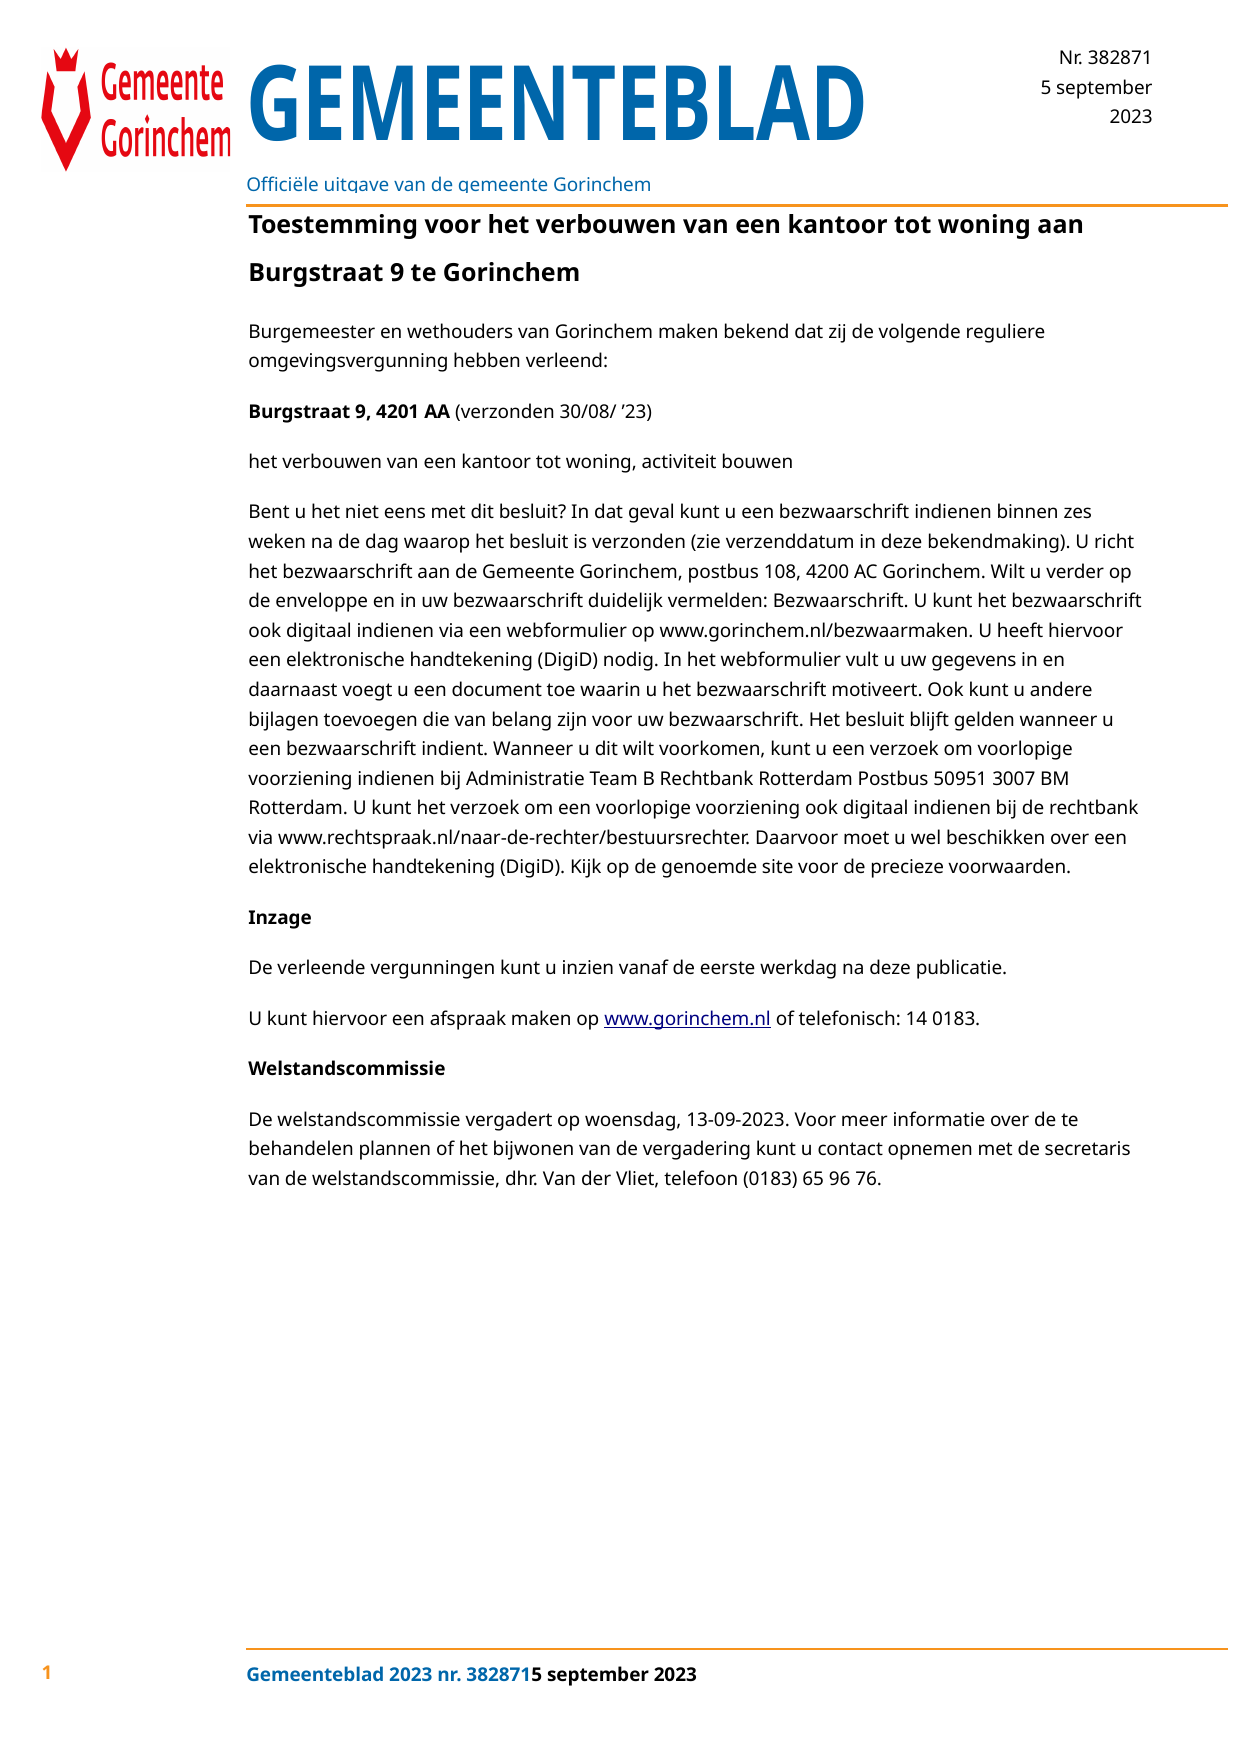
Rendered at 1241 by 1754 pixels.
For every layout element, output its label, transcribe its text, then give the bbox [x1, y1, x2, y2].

text Bent u het niet eens met dit besluit? In dat geval kunt u een bezwaarschrift indienen binnen zes weken na de dag waarop het besluit is verzonden (zie verzenddatum in deze bekendmaking). U richt het bezwaarschrift aan de Gemeente Gorinchem, postbus 108, 4200 AC Gorinchem. Wilt u verder op de enveloppe en in uw bezwaarschrift duidelijk vermelden: Bezwaarschrift. U kunt het bezwaarschrift ook digitaal indienen via een webformulier op www.gorinchem.nl/bezwaarmaken. U heeft hiervoor een elektronische handtekening (DigiD) nodig. In het webformulier vult u uw gegevens in en daarnaast voegt u een document toe waarin u het bezwaarschrift motiveert. Ook kunt u andere bijlagen toevoegen die van belang zijn voor uw bezwaarschrift. Het besluit blijft gelden wanneer u een bezwaarschrift indient. Wanneer u dit wilt voorkomen, kunt u een verzoek om voorlopige voorziening indienen bij Administratie Team B Rechtbank Rotterdam Postbus 50951 3007 BM Rotterdam. U kunt het verzoek om een voorlopige voorziening ook digitaal indienen bij de rechtbank via www.rechtspraak.nl/naar-de-rechter/bestuursrechter. Daarvoor moet u wel beschikken over een elektronische handtekening (DigiD). Kijk op de genoemde site voor de precieze voorwaarden. [248, 499, 1152, 879]
text het verbouwen van een kantoor tot woning, activiteit bouwen [248, 448, 1152, 474]
text Inzage [248, 904, 1152, 930]
text Burgemeester en wethouders van Gorinchem maken bekend dat zij de volgende reguliere omgevingsvergunning hebben verleend: [248, 318, 1152, 373]
text Toestemming voor het verbouwen van een kantoor tot woning aan Burgstraat 9 te Gorinchem [248, 207, 1152, 288]
text Welstandscommissie [248, 1055, 1152, 1081]
text De welstandscommissie vergadert op woensdag, 13-09-2023. Voor meer informatie over de te behandelen plannen of het bijwonen van de vergadering kunt u contact opnemen met de secretaris van de welstandscommissie, dhr. Van der Vliet, telefoon (0183) 65 96 76. [248, 1106, 1152, 1191]
text De verleende vergunningen kunt u inzien vanaf de eerste werkdag na deze publicatie. [248, 954, 1152, 980]
text Burgstraat 9, 4201 AA (verzonden 30/08/ ’23) [248, 398, 1152, 424]
picture [41, 47, 231, 172]
text U kunt hiervoor een afspraak maken op www.gorinchem.nl of telefonisch: 14 0183. [248, 1005, 1152, 1031]
